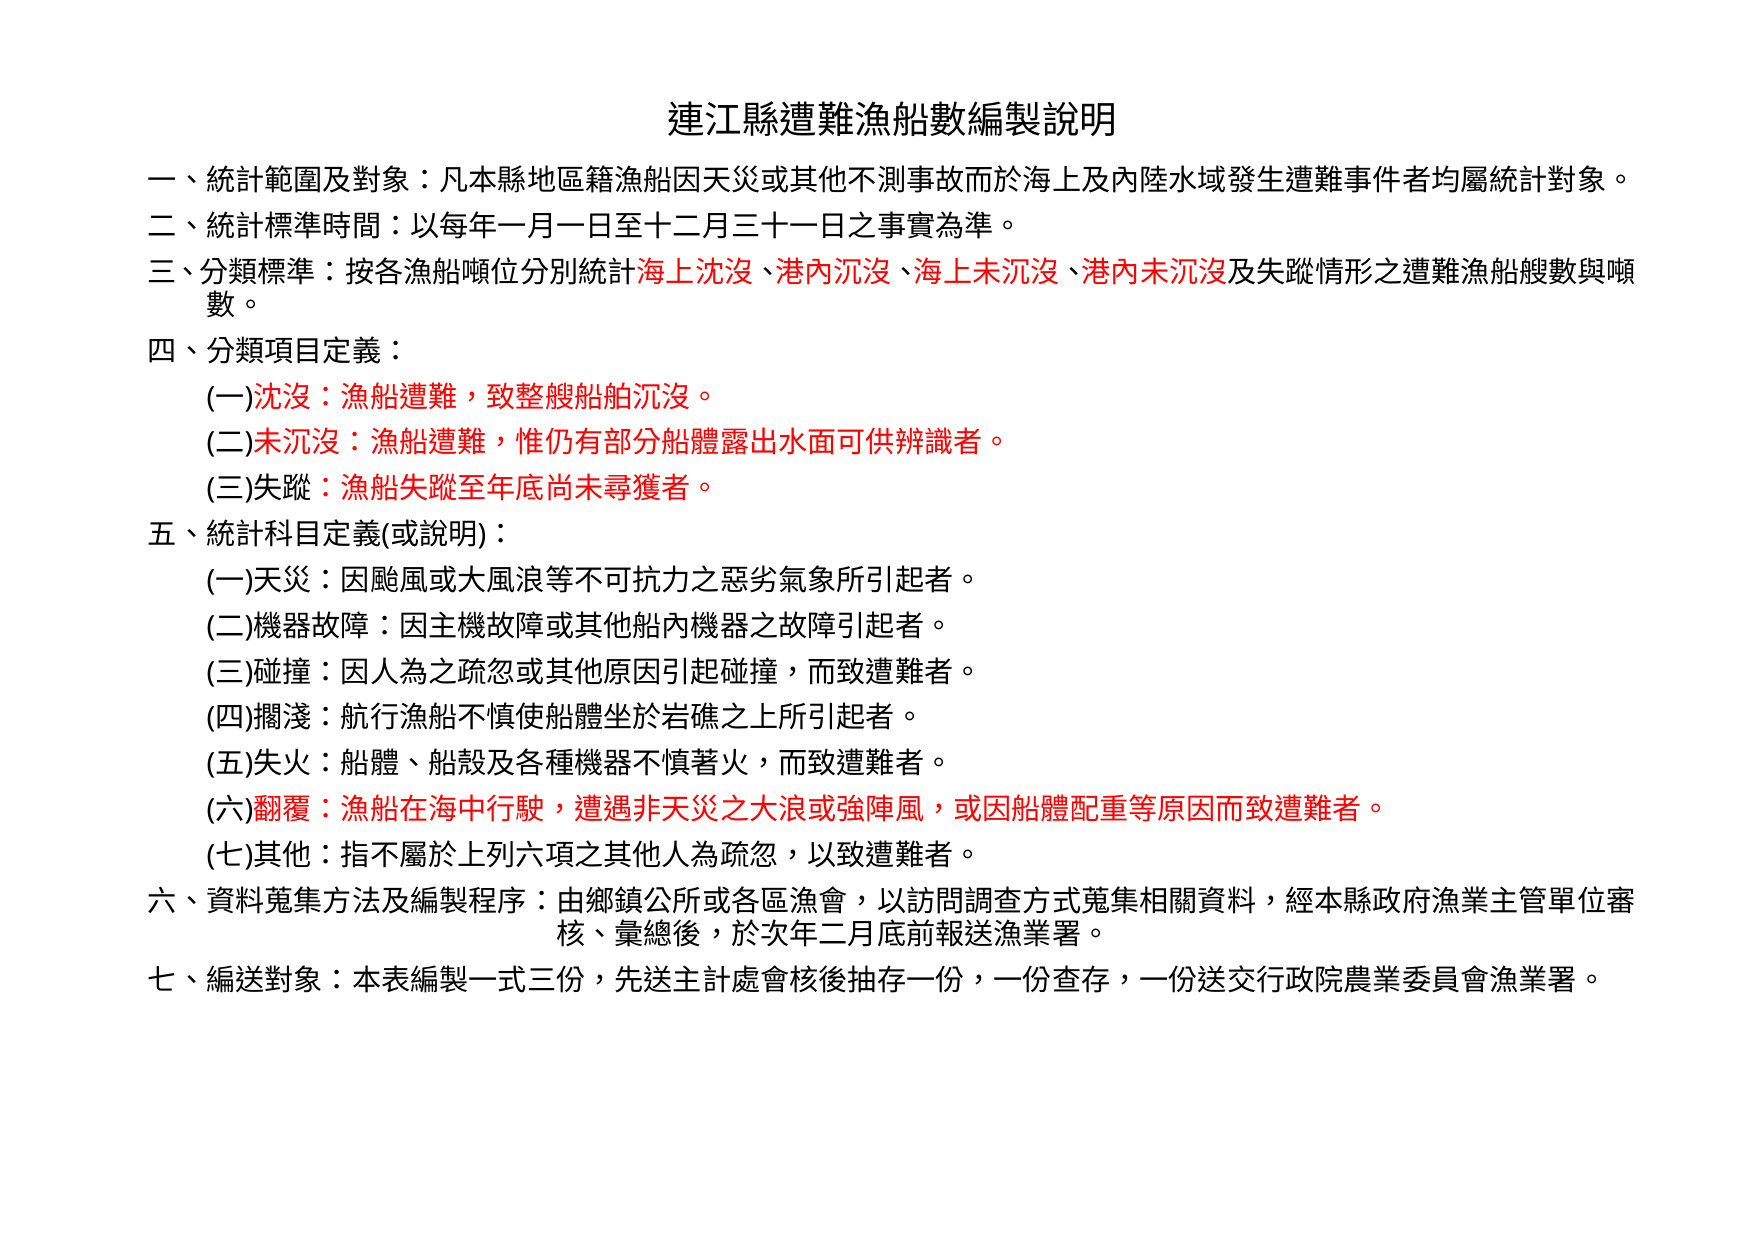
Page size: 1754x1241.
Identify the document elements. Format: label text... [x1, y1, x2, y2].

text (六)翻覆：漁船在海中行駛，遭遇非天災之大浪或強陣風，或因船體配重等原因而致遭難者。 [206, 793, 1636, 826]
text 五、統計科目定義(或說明)： [148, 518, 1636, 551]
text 二、統計標準時間：以每年一月一日至十二月三十一日之事實為準。 [148, 209, 1636, 243]
text (二)未沉沒：漁船遭難，惟仍有部分船體露出水面可供辨識者。 [206, 426, 1636, 459]
text (二)機器故障：因主機故障或其他船內機器之故障引起者。 [206, 609, 1636, 643]
text 四、分類項目定義： [148, 334, 1636, 368]
text (一)沈沒：漁船遭難，致整艘船舶沉沒。 [206, 380, 1636, 414]
text (一)天災：因颱風或大風浪等不可抗力之惡劣氣象所引起者。 [206, 564, 1636, 597]
text 一、統計範圍及對象：凡本縣地區籍漁船因天災或其他不測事故而於海上及內陸水域發生遭難事件者均屬統計對象。 [148, 164, 1636, 197]
text (三)失蹤：漁船失蹤至年底尚未尋獲者。 [206, 472, 1636, 505]
text 六、資料蒐集方法及編製程序：由鄉鎮公所或各區漁會，以訪問調查方式蒐集相關資料，經本縣政府漁業主管單位審核、彙總後，於次年二月底前報送漁業署。 [148, 884, 1636, 951]
text 七、編送對象：本表編製一式三份，先送主計處會核後抽存一份，一份查存，一份送交行政院農業委員會漁業署。 [148, 964, 1636, 997]
text (五)失火：船體、船殼及各種機器不慎著火，而致遭難者。 [206, 747, 1636, 780]
text (七)其他：指不屬於上列六項之其他人為疏忽，以致遭難者。 [206, 839, 1636, 872]
text 連江縣遭難漁船數編製說明 [148, 114, 1636, 139]
text (四)擱淺：航行漁船不慎使船體坐於岩礁之上所引起者。 [206, 701, 1636, 734]
text 三、分類標準：按各漁船噸位分別統計海上沈沒、港內沉沒、海上未沉沒、港內未沉沒及失蹤情形之遭難漁船艘數與噸數。 [148, 255, 1636, 322]
text (三)碰撞：因人為之疏忽或其他原因引起碰撞，而致遭難者。 [206, 655, 1636, 689]
